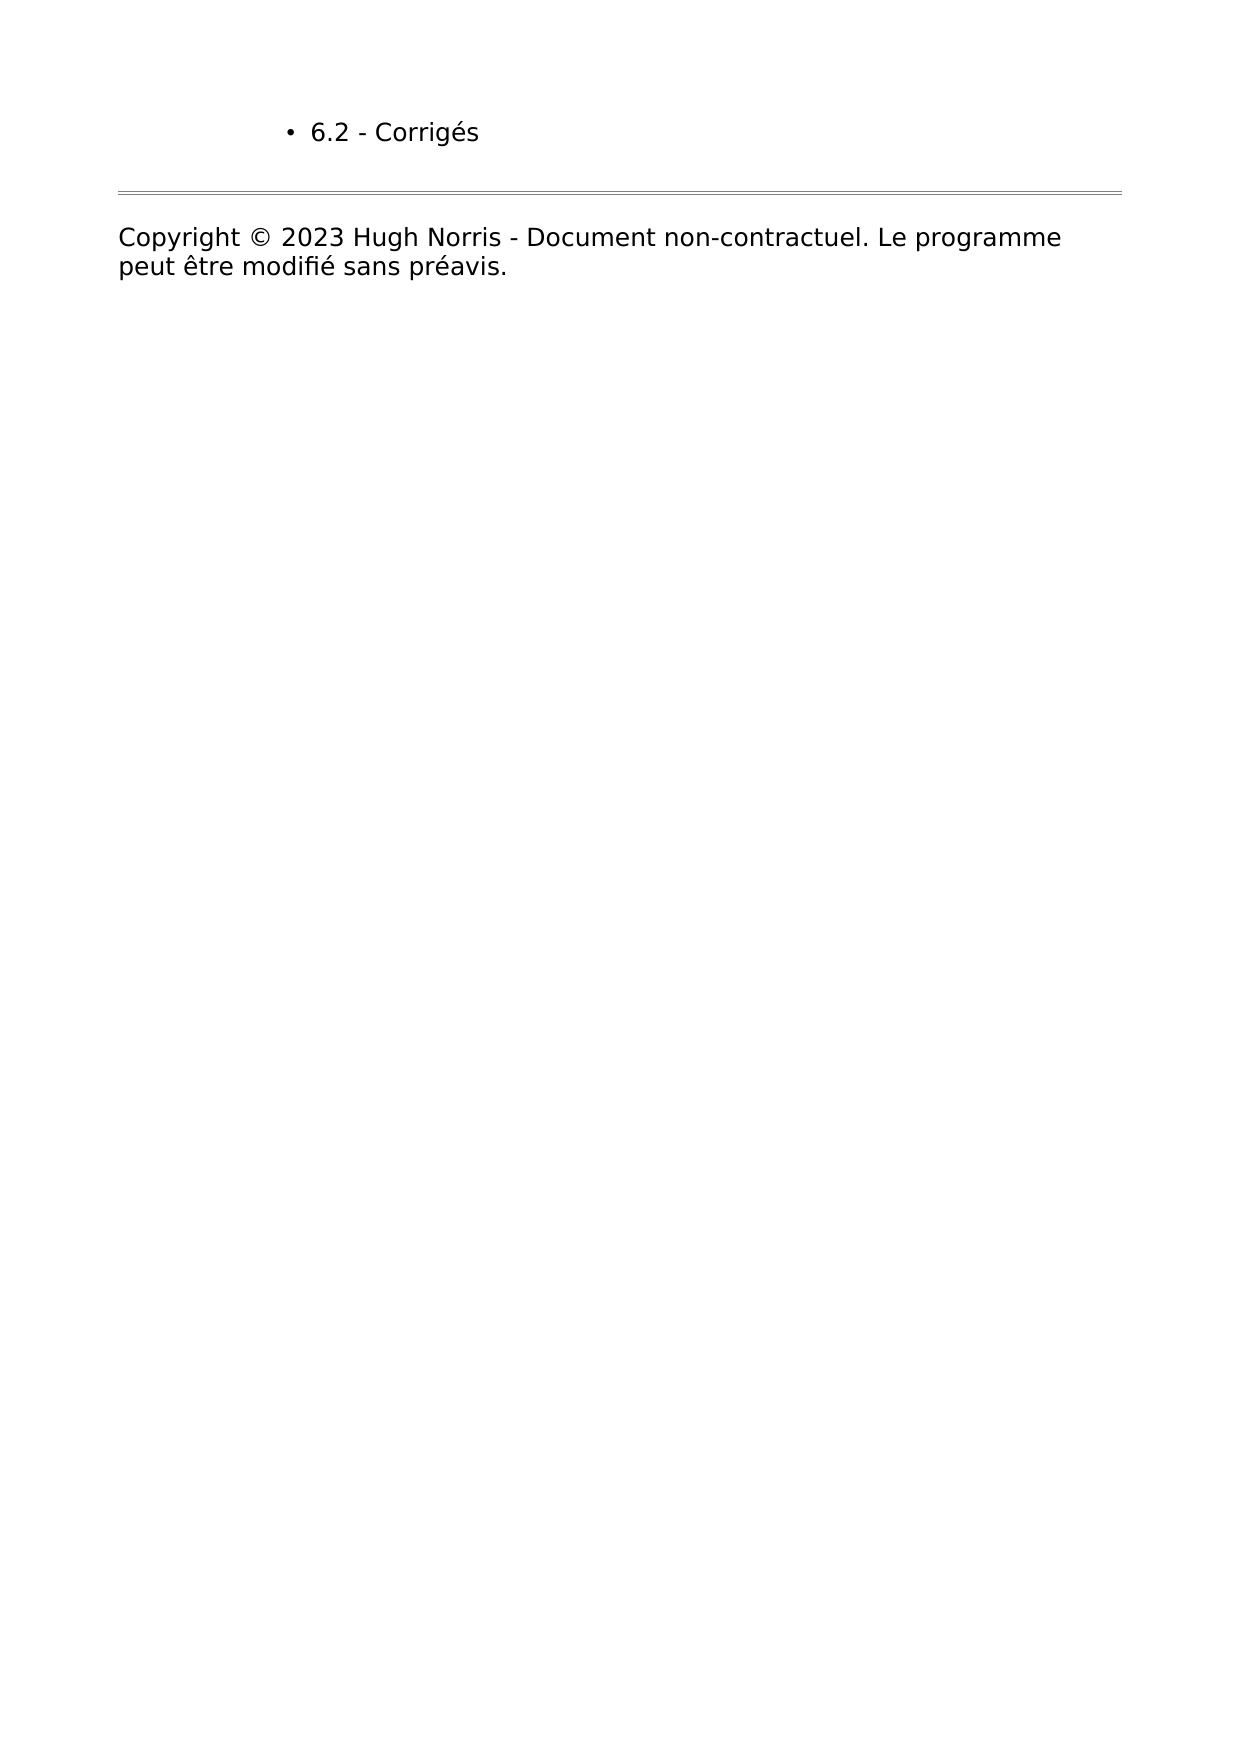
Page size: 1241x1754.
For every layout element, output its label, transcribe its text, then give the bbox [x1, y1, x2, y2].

text Copyright © 2023 Hugh Norris - Document non-contractuel. Le programme peut être modifié sans préavis. [118, 223, 1122, 281]
list 6.2 - Corrigés [295, 118, 1122, 147]
